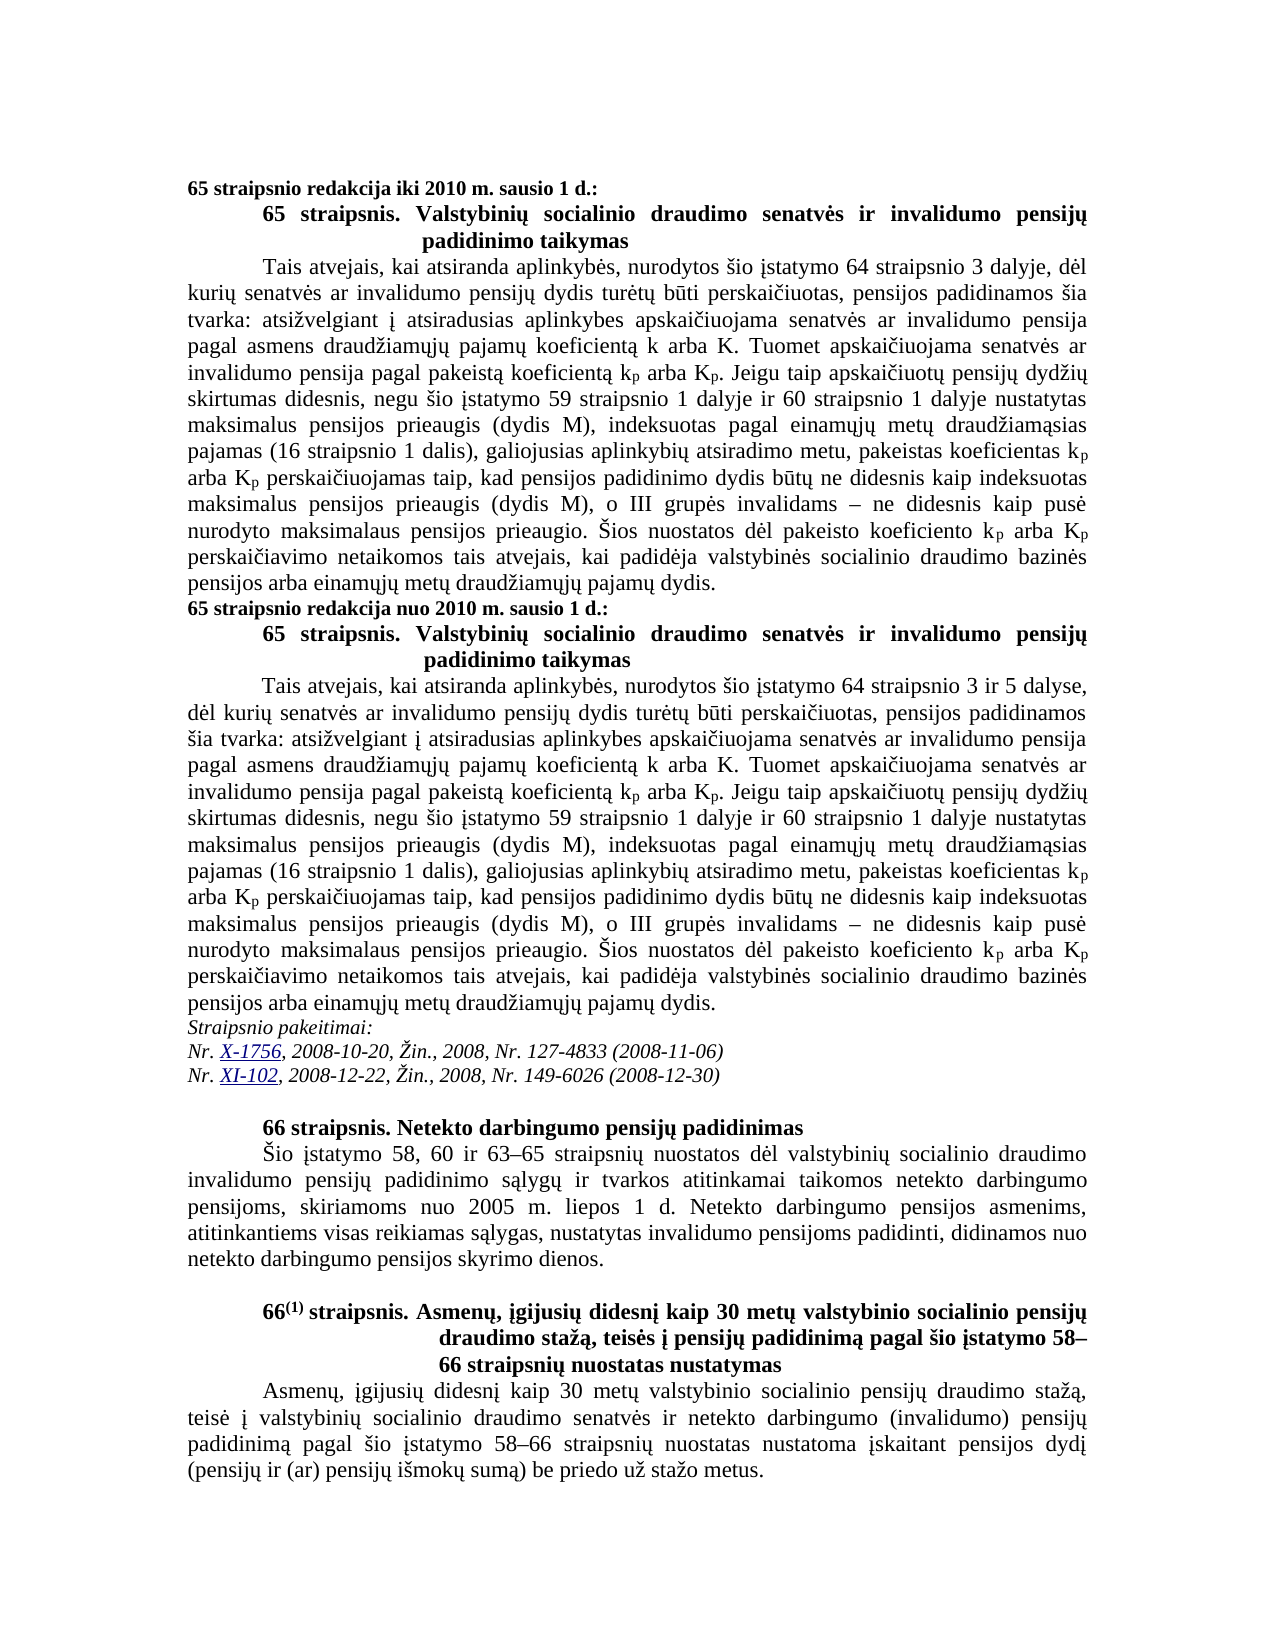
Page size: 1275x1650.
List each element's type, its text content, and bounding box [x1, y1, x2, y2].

text Nr. XI-102, 2008-12-22, Žin., 2008, Nr. 149-6026 (2008-12-30) [187, 1063, 1087, 1087]
text Tais atvejais, kai atsiranda aplinkybės, nurodytos šio įstatymo 64 straipsnio 3 ir 5 dalyse, dėl kurių senatvės ar invalidumo pensijų dydis turėtų būti perskaičiuotas, pensijos padidinamos šia tvarka: atsižvelgiant į atsiradusias aplinkybes apskaičiuojama senatvės ar invalidumo pensija pagal asmens draudžiamųjų pajamų koeficientą k arba K. Tuomet apskaičiuojama senatvės ar invalidumo pensija pagal pakeistą koeficientą kp arba Kp. Jeigu taip apskaičiuotų pensijų dydžių skirtumas didesnis, negu šio įstatymo 59 straipsnio 1 dalyje ir 60 straipsnio 1 dalyje nustatytas maksimalus pensijos prieaugis (dydis M), indeksuotas pagal einamųjų metų draudžiamąsias pajamas (16 straipsnio 1 dalis), galiojusias aplinkybių atsiradimo metu, pakeistas koeficientas kp arba Kp perskaičiuojamas taip, kad pensijos padidinimo dydis būtų ne didesnis kaip indeksuotas maksimalus pensijos prieaugis (dydis M), o III grupės invalidams – ne didesnis kaip pusė nurodyto maksimalaus pensijos prieaugio. Šios nuostatos dėl pakeisto koeficiento kp arba Kp perskaičiavimo netaikomos tais atvejais, kai padidėja valstybinės socialinio draudimo bazinės pensijos arba einamųjų metų draudžiamųjų pajamų dydis. [187, 672, 1088, 1015]
text Nr. X-1756, 2008-10-20, Žin., 2008, Nr. 127-4833 (2008-11-06) [187, 1039, 1088, 1063]
text 66(1) straipsnis. Asmenų, įgijusių didesnį kaip 30 metų valstybinio socialinio pensijų draudimo stažą, teisės į pensijų padidinimą pagal šio įstatymo 58–66 straipsnių nuostatas nustatymas [262, 1298, 1088, 1377]
text 65 straipsnio redakcija iki 2010 m. sausio 1 d.: [187, 176, 1088, 200]
text Tais atvejais, kai atsiranda aplinkybės, nurodytos šio įstatymo 64 straipsnio 3 dalyje, dėl kurių senatvės ar invalidumo pensijų dydis turėtų būti perskaičiuotas, pensijos padidinamos šia tvarka: atsižvelgiant į atsiradusias aplinkybes apskaičiuojama senatvės ar invalidumo pensija pagal asmens draudžiamųjų pajamų koeficientą k arba K. Tuomet apskaičiuojama senatvės ar invalidumo pensija pagal pakeistą koeficientą kp arba Kp. Jeigu taip apskaičiuotų pensijų dydžių skirtumas didesnis, negu šio įstatymo 59 straipsnio 1 dalyje ir 60 straipsnio 1 dalyje nustatytas maksimalus pensijos prieaugis (dydis M), indeksuotas pagal einamųjų metų draudžiamąsias pajamas (16 straipsnio 1 dalis), galiojusias aplinkybių atsiradimo metu, pakeistas koeficientas kp arba Kp perskaičiuojamas taip, kad pensijos padidinimo dydis būtų ne didesnis kaip indeksuotas maksimalus pensijos prieaugis (dydis M), o III grupės invalidams – ne didesnis kaip pusė nurodyto maksimalaus pensijos prieaugio. Šios nuostatos dėl pakeisto koeficiento kp arba Kp perskaičiavimo netaikomos tais atvejais, kai padidėja valstybinės socialinio draudimo bazinės pensijos arba einamųjų metų draudžiamųjų pajamų dydis. [187, 253, 1088, 596]
text 65 straipsnio redakcija nuo 2010 m. sausio 1 d.: [187, 596, 1088, 620]
text Asmenų, įgijusių didesnį kaip 30 metų valstybinio socialinio pensijų draudimo stažą, teisė į valstybinių socialinio draudimo senatvės ir netekto darbingumo (invalidumo) pensijų padidinimą pagal šio įstatymo 58–66 straipsnių nuostatas nustatoma įskaitant pensijos dydį (pensijų ir (ar) pensijų išmokų sumą) be priedo už stažo metus. [187, 1377, 1088, 1483]
text 65 straipsnis. Valstybinių socialinio draudimo senatvės ir invalidumo pensijų padidinimo taikymas [262, 620, 1088, 672]
text 65 straipsnis. Valstybinių socialinio draudimo senatvės ir invalidumo pensijų padidinimo taikymas [262, 200, 1088, 253]
text 66 straipsnis. Netekto darbingumo pensijų padidinimas [187, 1114, 1088, 1140]
text Šio įstatymo 58, 60 ir 63–65 straipsnių nuostatos dėl valstybinių socialinio draudimo invalidumo pensijų padidinimo sąlygų ir tvarkos atitinkamai taikomos netekto darbingumo pensijoms, skiriamoms nuo 2005 m. liepos 1 d. Netekto darbingumo pensijos asmenims, atitinkantiems visas reikiamas sąlygas, nustatytas invalidumo pensijoms padidinti, didinamos nuo netekto darbingumo pensijos skyrimo dienos. [187, 1140, 1088, 1272]
text Straipsnio pakeitimai: [187, 1015, 1088, 1039]
